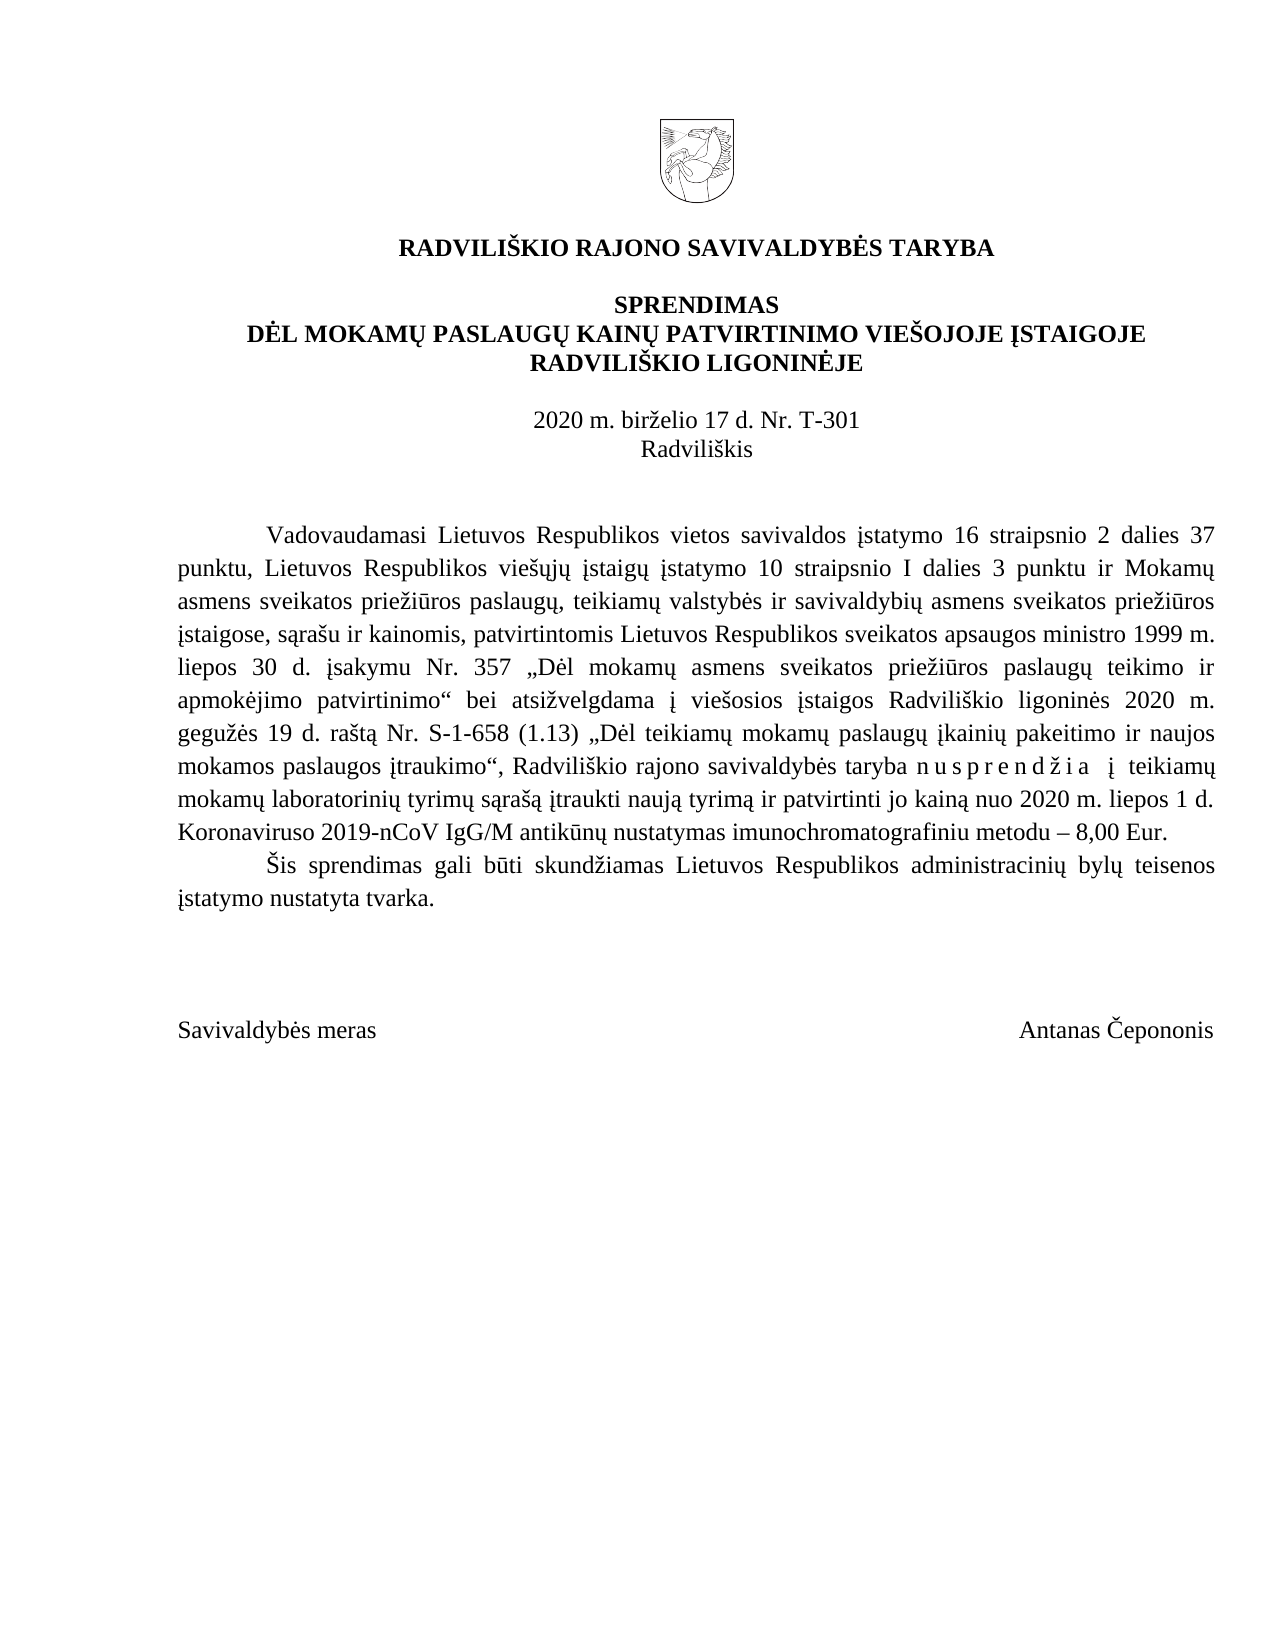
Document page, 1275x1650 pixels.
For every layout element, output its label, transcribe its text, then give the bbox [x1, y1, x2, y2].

text 2020 m. birželio 17 d. Nr. T-301 [177, 405, 1216, 434]
text Šis sprendimas gali būti skundžiamas Lietuvos Respublikos administracinių bylų teisenos įstatymo nustatyta tvarka. [177, 850, 1216, 912]
text Savivaldybės meras Antanas Čepononis [177, 1015, 1216, 1044]
text Radviliškis [177, 434, 1216, 463]
text DĖL MOKAMŲ PASLAUGŲ KAINŲ PATVIRTINIMO VIEŠOJOJE ĮSTAIGOJE RADVILIŠKIO LIGONINĖJE [177, 319, 1216, 376]
text SPRENDIMAS [177, 290, 1216, 319]
text RADVILIŠKIO RAJONO SAVIVALDYBĖS TARYBA [177, 233, 1216, 261]
text Vadovaudamasi Lietuvos Respublikos vietos savivaldos įstatymo 16 straipsnio 2 dalies 37 punktu, Lietuvos Respublikos viešųjų įstaigų įstatymo 10 straipsnio I dalies 3 punktu ir Mokamų asmens sveikatos priežiūros paslaugų, teikiamų valstybės ir savivaldybių asmens sveikatos priežiūros įstaigose, sąrašu ir kainomis, patvirtintomis Lietuvos Respublikos sveikatos apsaugos ministro 1999 m. liepos 30 d. įsakymu Nr. 357 „Dėl mokamų asmens sveikatos priežiūros paslaugų teikimo ir apmokėjimo patvirtinimo“ bei atsižvelgdama į viešosios įstaigos Radviliškio ligoninės 2020 m. gegužės 19 d. raštą Nr. S-1-658 (1.13) „Dėl teikiamų mokamų paslaugų įkainių pakeitimo ir naujos mokamos paslaugos įtraukimo“, Radviliškio rajono savivaldybės taryba nusprendžia į teikiamų mokamų laboratorinių tyrimų sąrašą įtraukti naują tyrimą ir patvirtinti jo kainą nuo 2020 m. liepos 1 d. Koronaviruso 2019-nCoV IgG/M antikūnų nustatymas imunochromatografiniu metodu – 8,00 Eur. [177, 520, 1216, 846]
